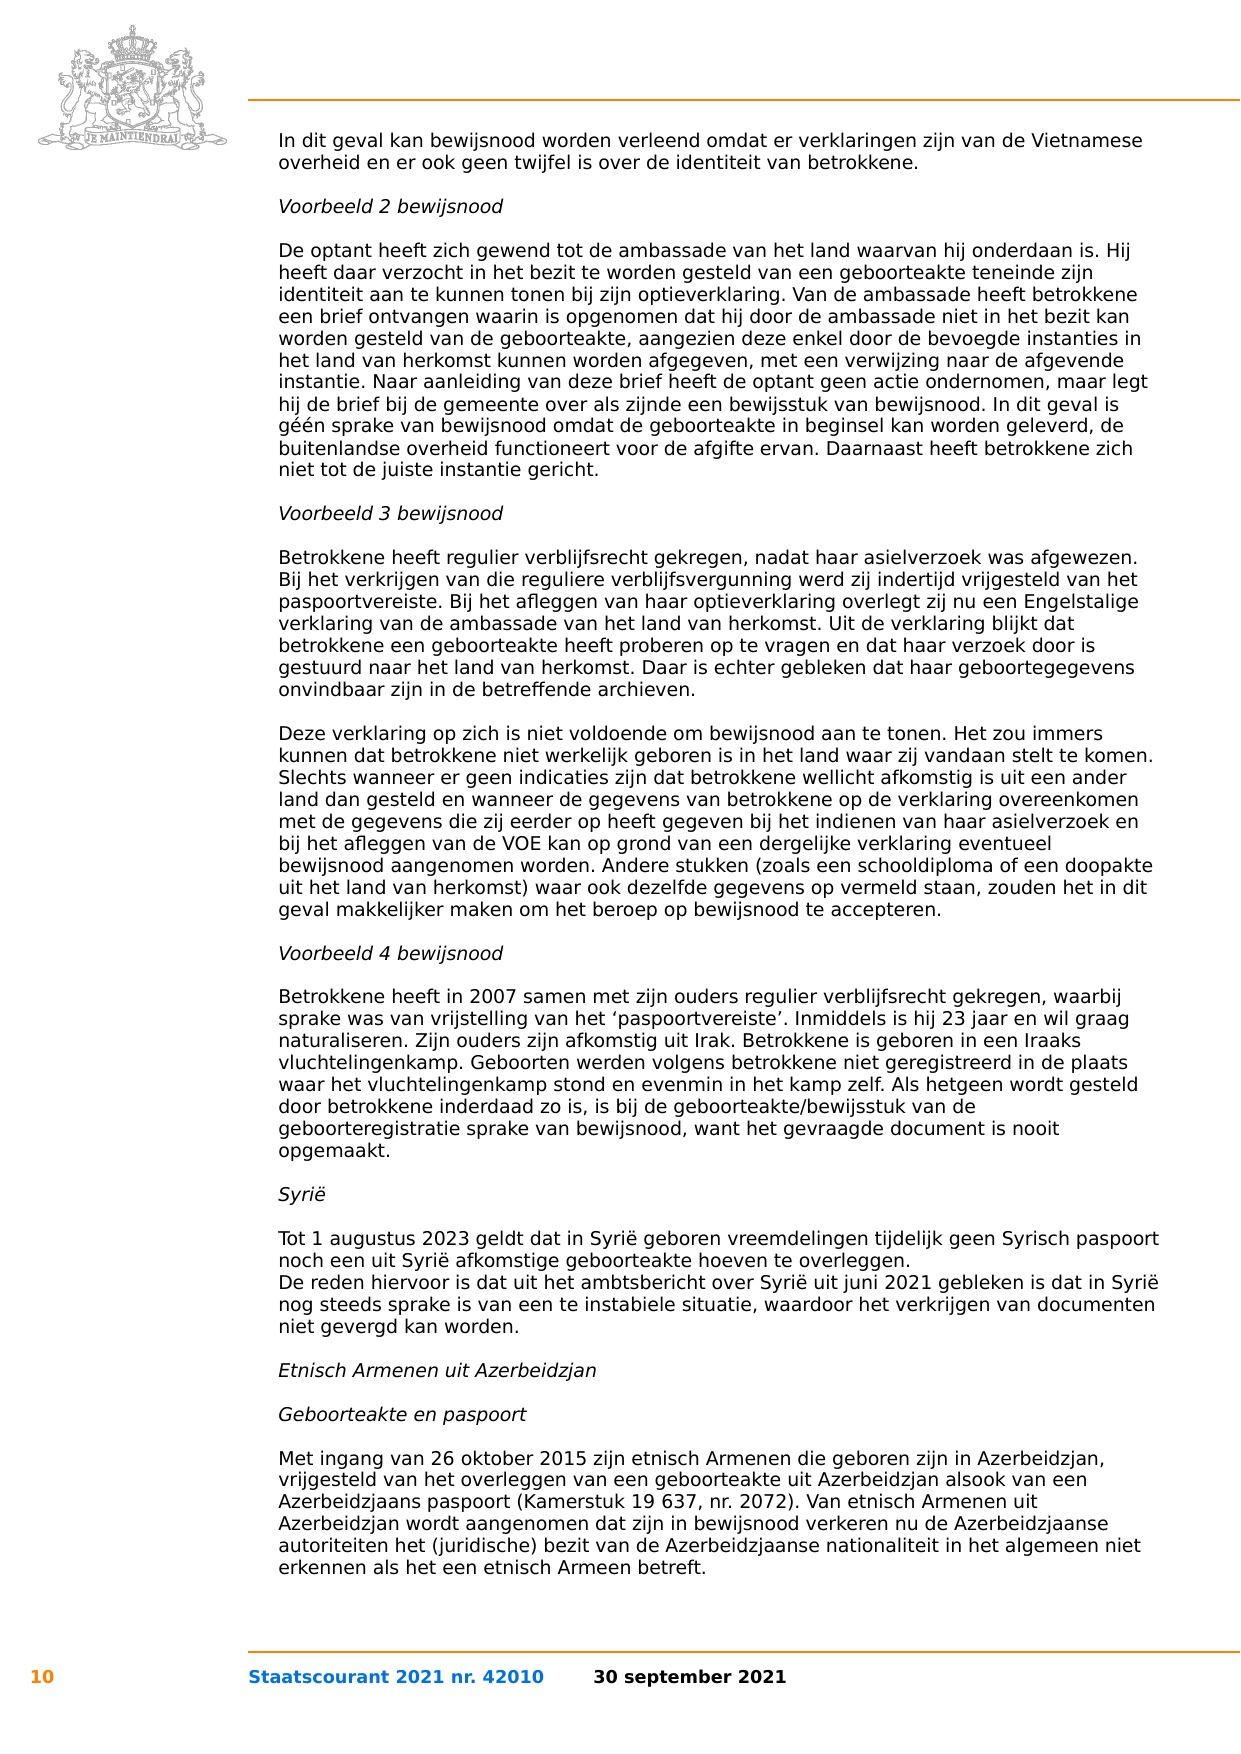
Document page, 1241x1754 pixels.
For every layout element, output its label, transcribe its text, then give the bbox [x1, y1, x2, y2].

text In dit geval kan bewijsnood worden verleend omdat er verklaringen zijn van de Vietnamese overheid en er ook geen twijfel is over de identiteit van betrokkene. [278, 130, 1163, 174]
text Tot 1 augustus 2023 geldt dat in Syrië geboren vreemdelingen tijdelijk geen Syrisch paspoort noch een uit Syrië afkomstige geboorteakte hoeven te overleggen. [278, 1228, 1163, 1272]
text De reden hiervoor is dat uit het ambtsbericht over Syrië uit juni 2021 gebleken is dat in Syrië nog steeds sprake is van een te instabiele situatie, waardoor het verkrijgen van documenten niet gevergd kan worden. [278, 1272, 1163, 1338]
text Met ingang van 26 oktober 2015 zijn etnisch Armenen die geboren zijn in Azerbeidzjan, vrijgesteld van het overleggen van een geboorteakte uit Azerbeidzjan alsook van een Azerbeidzjaans paspoort (Kamerstuk 19 637, nr. 2072). Van etnisch Armenen uit Azerbeidzjan wordt aangenomen dat zijn in bewijsnood verkeren nu de Azerbeidzjaanse autoriteiten het (juridische) bezit van de Azerbeidzjaanse nationaliteit in het algemeen niet erkennen als het een etnisch Armeen betreft. [278, 1447, 1163, 1579]
subtitle Etnisch Armenen uit Azerbeidzjan [278, 1360, 1163, 1382]
subtitle Syrië [278, 1184, 1163, 1206]
text Betrokkene heeft regulier verblijfsrecht gekregen, nadat haar asielverzoek was afgewezen. Bij het verkrijgen van die reguliere verblijfsvergunning werd zij indertijd vrijgesteld van het paspoortvereiste. Bij het afleggen van haar optieverklaring overlegt zij nu een Engelstalige verklaring van de ambassade van het land van herkomst. Uit de verklaring blijkt dat betrokkene een geboorteakte heeft proberen op te vragen en dat haar verzoek door is gestuurd naar het land van herkomst. Daar is echter gebleken dat haar geboortegegevens onvindbaar zijn in de betreffende archieven. [278, 547, 1163, 701]
subtitle Voorbeeld 2 bewijsnood [278, 196, 1163, 218]
subtitle Voorbeeld 4 bewijsnood [278, 942, 1163, 964]
text De optant heeft zich gewend tot de ambassade van het land waarvan hij onderdaan is. Hij heeft daar verzocht in het bezit te worden gesteld van een geboorteakte teneinde zijn identiteit aan te kunnen tonen bij zijn optieverklaring. Van de ambassade heeft betrokkene een brief ontvangen waarin is opgenomen dat hij door de ambassade niet in het bezit kan worden gesteld van de geboorteakte, aangezien deze enkel door de bevoegde instanties in het land van herkomst kunnen worden afgegeven, met een verwijzing naar de afgevende instantie. Naar aanleiding van deze brief heeft de optant geen actie ondernomen, maar legt hij de brief bij de gemeente over als zijnde een bewijsstuk van bewijsnood. In dit geval is géén sprake van bewijsnood omdat de geboorteakte in beginsel kan worden geleverd, de buitenlandse overheid functioneert voor de afgifte ervan. Daarnaast heeft betrokkene zich niet tot de juiste instantie gericht. [278, 239, 1163, 481]
subtitle Geboorteakte en paspoort [278, 1403, 1163, 1426]
picture [38, 25, 227, 150]
text Deze verklaring op zich is niet voldoende om bewijsnood aan te tonen. Het zou immers kunnen dat betrokkene niet werkelijk geboren is in het land waar zij vandaan stelt te komen. Slechts wanneer er geen indicaties zijn dat betrokkene wellicht afkomstig is uit een ander land dan gesteld en wanneer de gegevens van betrokkene op de verklaring overeenkomen met de gegevens die zij eerder op heeft gegeven bij het indienen van haar asielverzoek en bij het afleggen van de VOE kan op grond van een dergelijke verklaring eventueel bewijsnood aangenomen worden. Andere stukken (zoals een schooldiploma of een doopakte uit het land van herkomst) waar ook dezelfde gegevens op vermeld staan, zouden het in dit geval makkelijker maken om het beroep op bewijsnood te accepteren. [278, 723, 1163, 921]
text Betrokkene heeft in 2007 samen met zijn ouders regulier verblijfsrecht gekregen, waarbij sprake was van vrijstelling van het ‘paspoortvereiste’. Inmiddels is hij 23 jaar en wil graag naturaliseren. Zijn ouders zijn afkomstig uit Irak. Betrokkene is geboren in een Iraaks vluchtelingenkamp. Geboorten werden volgens betrokkene niet geregistreerd in de plaats waar het vluchtelingenkamp stond en evenmin in het kamp zelf. Als hetgeen wordt gesteld door betrokkene inderdaad zo is, is bij de geboorteakte/bewijsstuk van de geboorteregistratie sprake van bewijsnood, want het gevraagde document is nooit opgemaakt. [278, 986, 1163, 1162]
subtitle Voorbeeld 3 bewijsnood [278, 503, 1163, 525]
